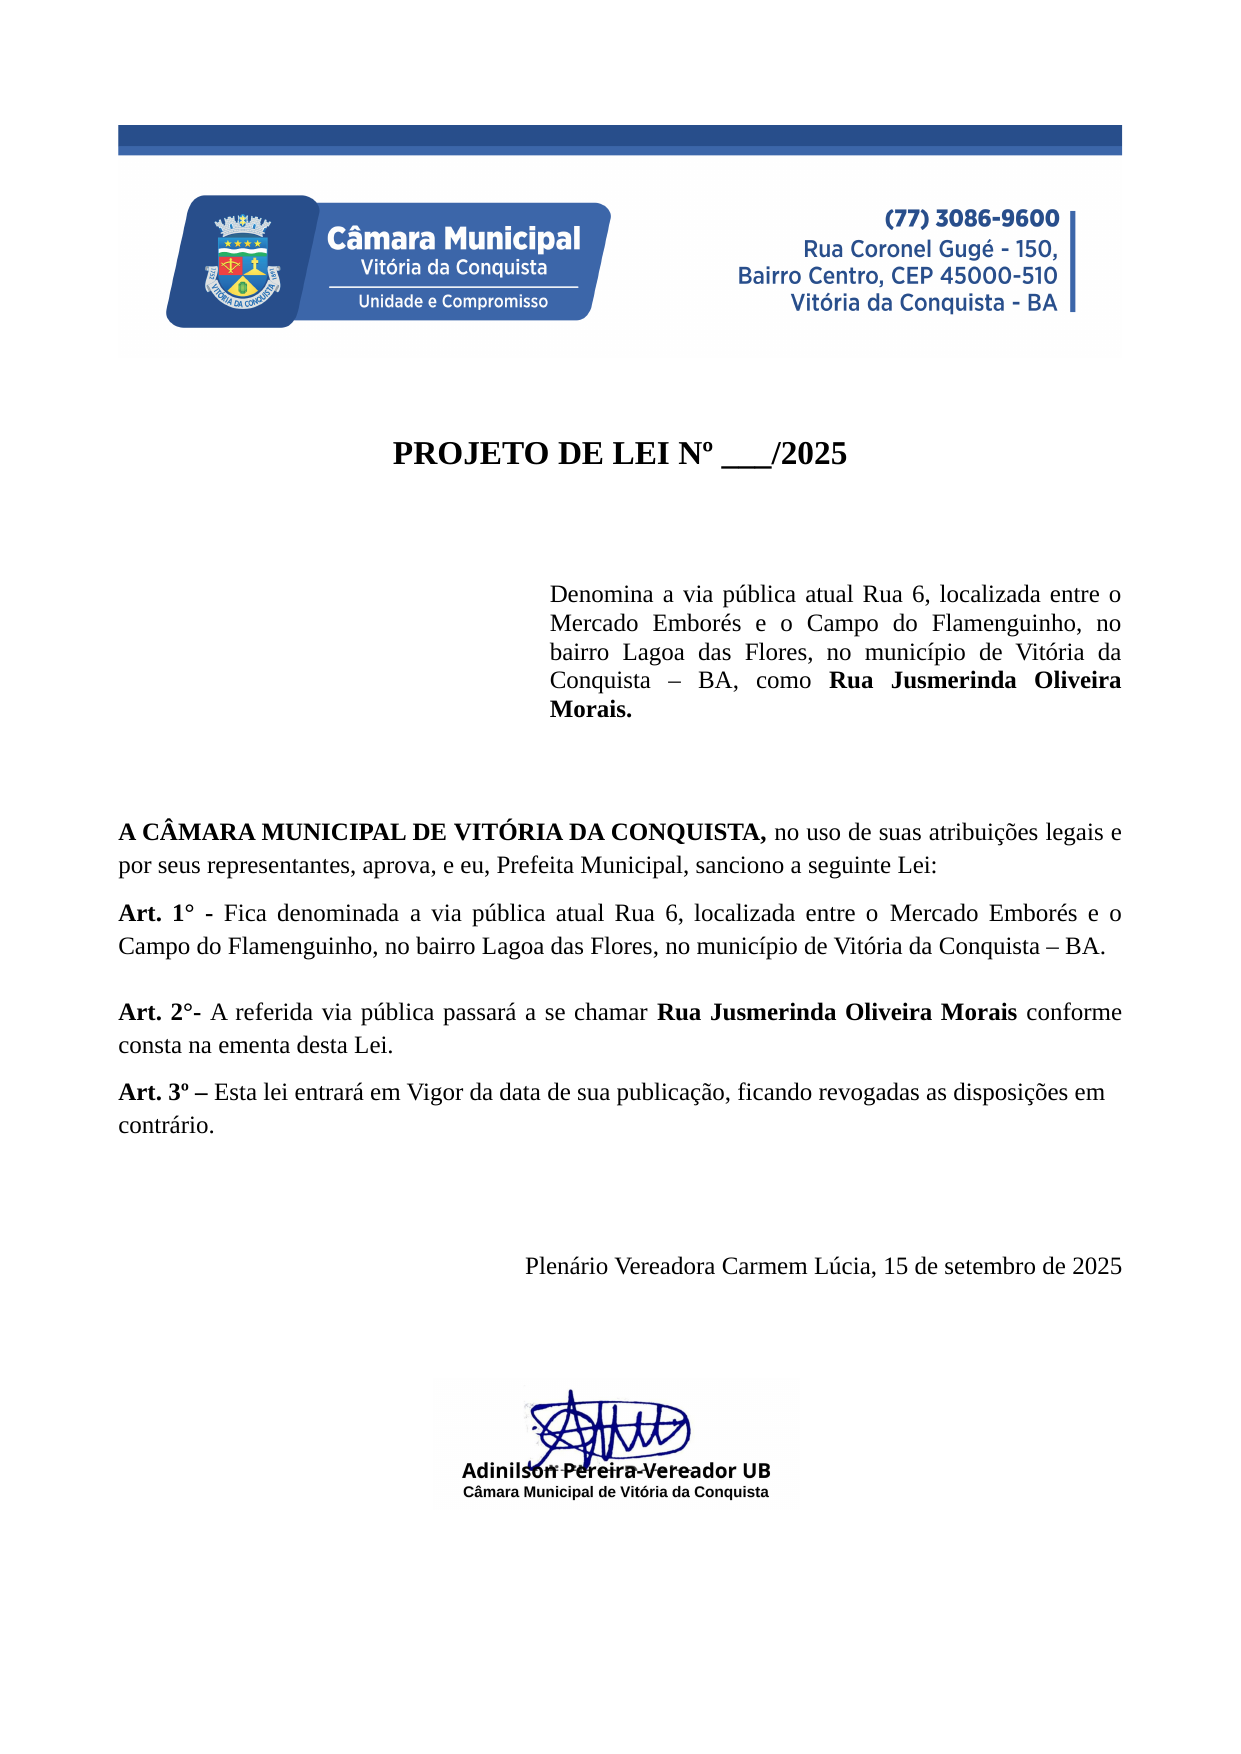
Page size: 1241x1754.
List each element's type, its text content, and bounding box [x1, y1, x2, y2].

subtitle Art. 3º – Esta lei entrará em Vigor da data de sua publicação, ficando revogadas as disposições em contrário. [118, 1077, 1122, 1139]
text Art. 2°- A referida via pública passará a se chamar Rua Jusmerinda Oliveira Morais conforme consta na ementa desta Lei. [118, 997, 1122, 1059]
subtitle PROJETO DE LEI Nº ___/2025 [118, 433, 1122, 471]
picture [118, 125, 1123, 358]
picture [433, 1378, 800, 1510]
text Plenário Vereadora Carmem Lúcia, 15 de setembro de 2025 [118, 1251, 1122, 1280]
text A CÂMARA MUNICIPAL DE VITÓRIA DA CONQUISTA, no uso de suas atribuições legais e por seus representantes, aprova, e eu, Prefeita Municipal, sanciono a seguinte Lei: [118, 817, 1122, 879]
text Art. 1° - Fica denominada a via pública atual Rua 6, localizada entre o Mercado Emborés e o Campo do Flamenguinho, no bairro Lagoa das Flores, no município de Vitória da Conquista – BA. [118, 898, 1122, 959]
